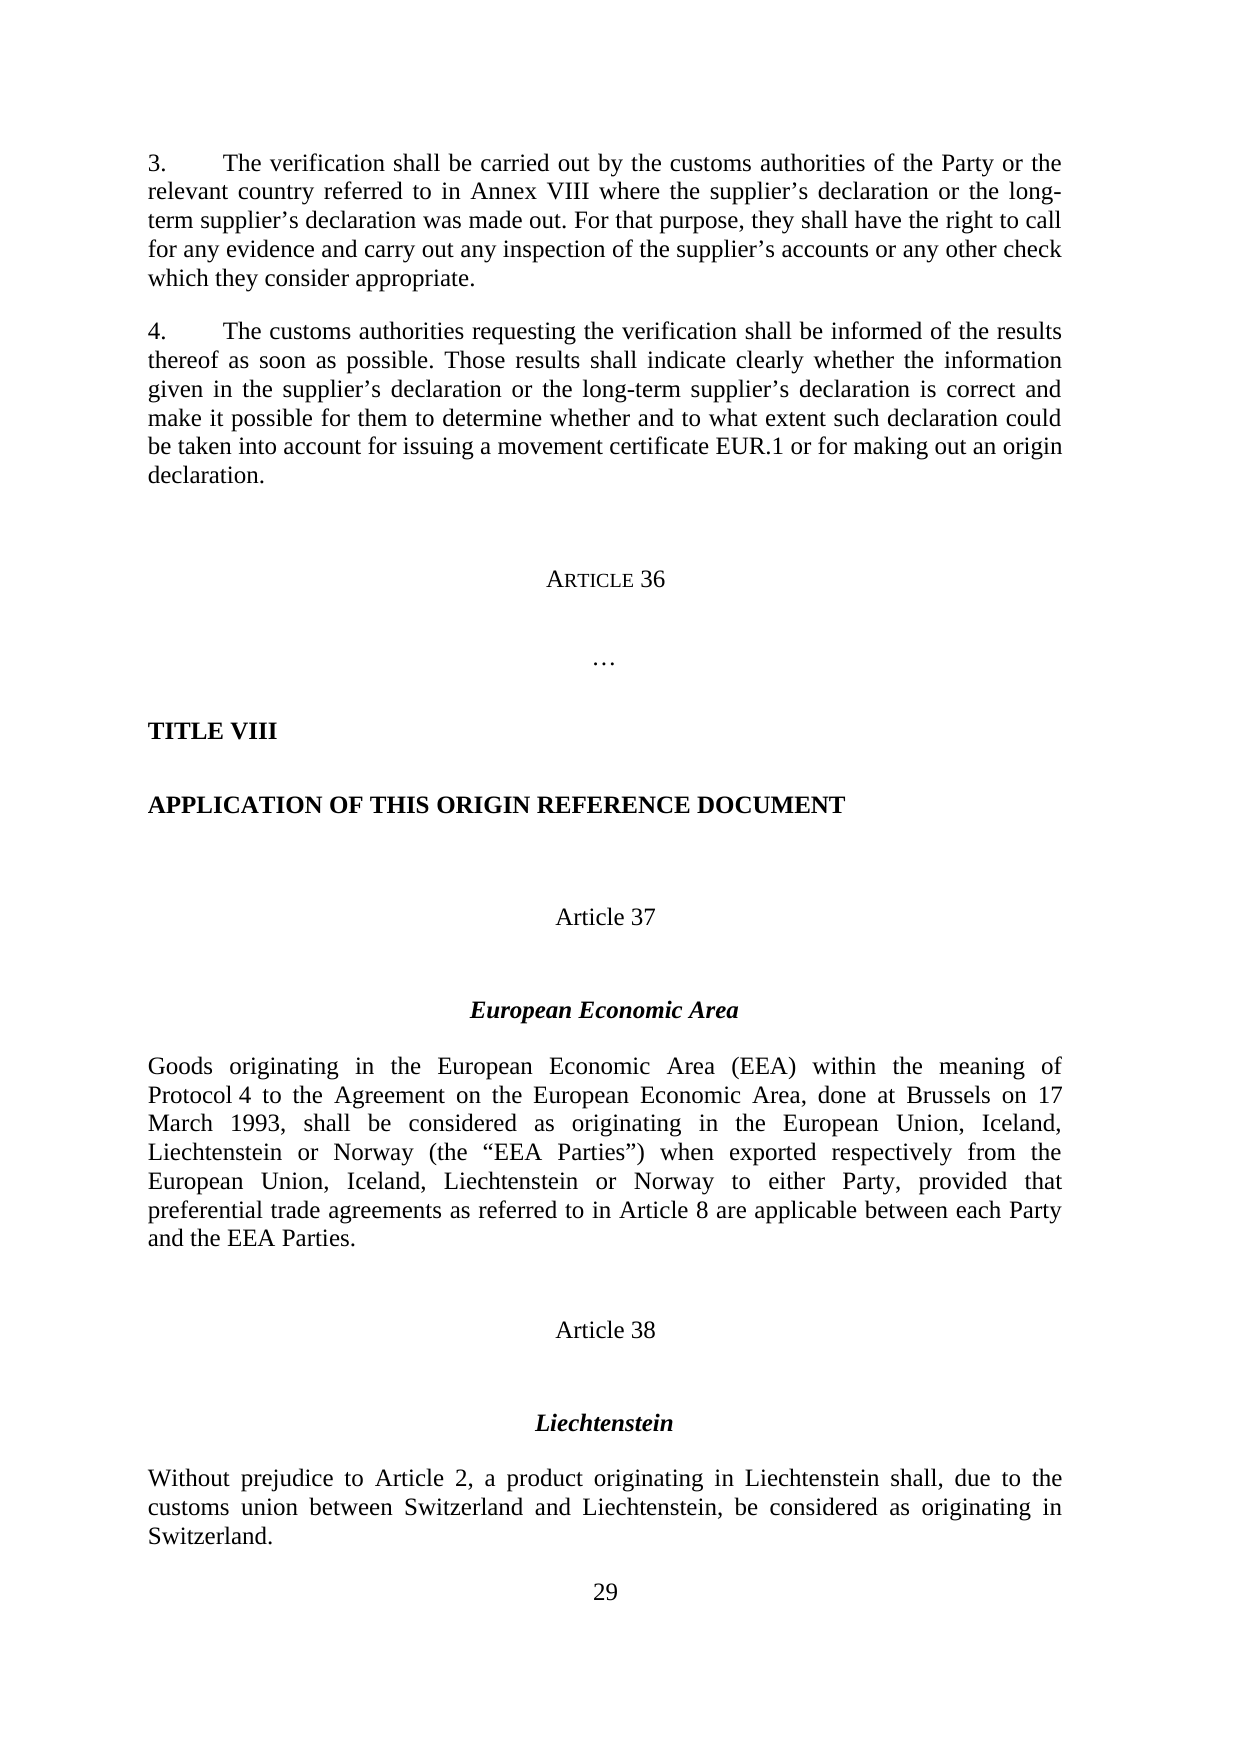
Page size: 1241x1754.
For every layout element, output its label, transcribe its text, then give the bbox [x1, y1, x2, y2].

text Liechtenstein [148, 1408, 1063, 1437]
text Without prejudice to Article 2, a product originating in Liechtenstein shall, due to the customs union between Switzerland and Liechtenstein, be considered as originating in Switzerland. [148, 1463, 1063, 1550]
text Goods originating in the European Economic Area (EEA) within the meaning of Protocol 4 to the Agreement on the European Economic Area, done at Brussels on 17 March 1993, shall be considered as originating in the European Union, Iceland, Liechtenstein or Norway (the “EEA Parties”) when exported respectively from the European Union, Iceland, Liechtenstein or Norway to either Party, provided that preferential trade agreements as referred to in Article 8 are applicable between each Party and the EEA Parties. [148, 1051, 1063, 1252]
text Article 37 [148, 902, 1063, 931]
list 4. The customs authorities requesting the verification shall be informed of the results thereof as soon as possible. Those results shall indicate clearly whether the information given in the supplier’s declaration or the long-term supplier’s declaration is correct and make it possible for them to determine whether and to what extent such declaration could be taken into account for issuing a movement certificate EUR.1 or for making out an origin declaration. [148, 316, 1063, 489]
text Article 38 [148, 1315, 1063, 1343]
text European Economic Area [148, 995, 1063, 1024]
title TITLE VIII [148, 716, 1063, 745]
title APPLICATION OF THIS Origin Reference Document [148, 791, 1063, 819]
list 3. The verification shall be carried out by the customs authorities of the Party or the relevant country referred to in Annex VIII where the supplier’s declaration or the long-term supplier’s declaration was made out. For that purpose, they shall have the right to call for any evidence and carry out any inspection of the supplier’s accounts or any other check which they consider appropriate. [148, 148, 1063, 291]
subtitle Article 36 [148, 564, 1063, 593]
title … [148, 642, 1063, 671]
